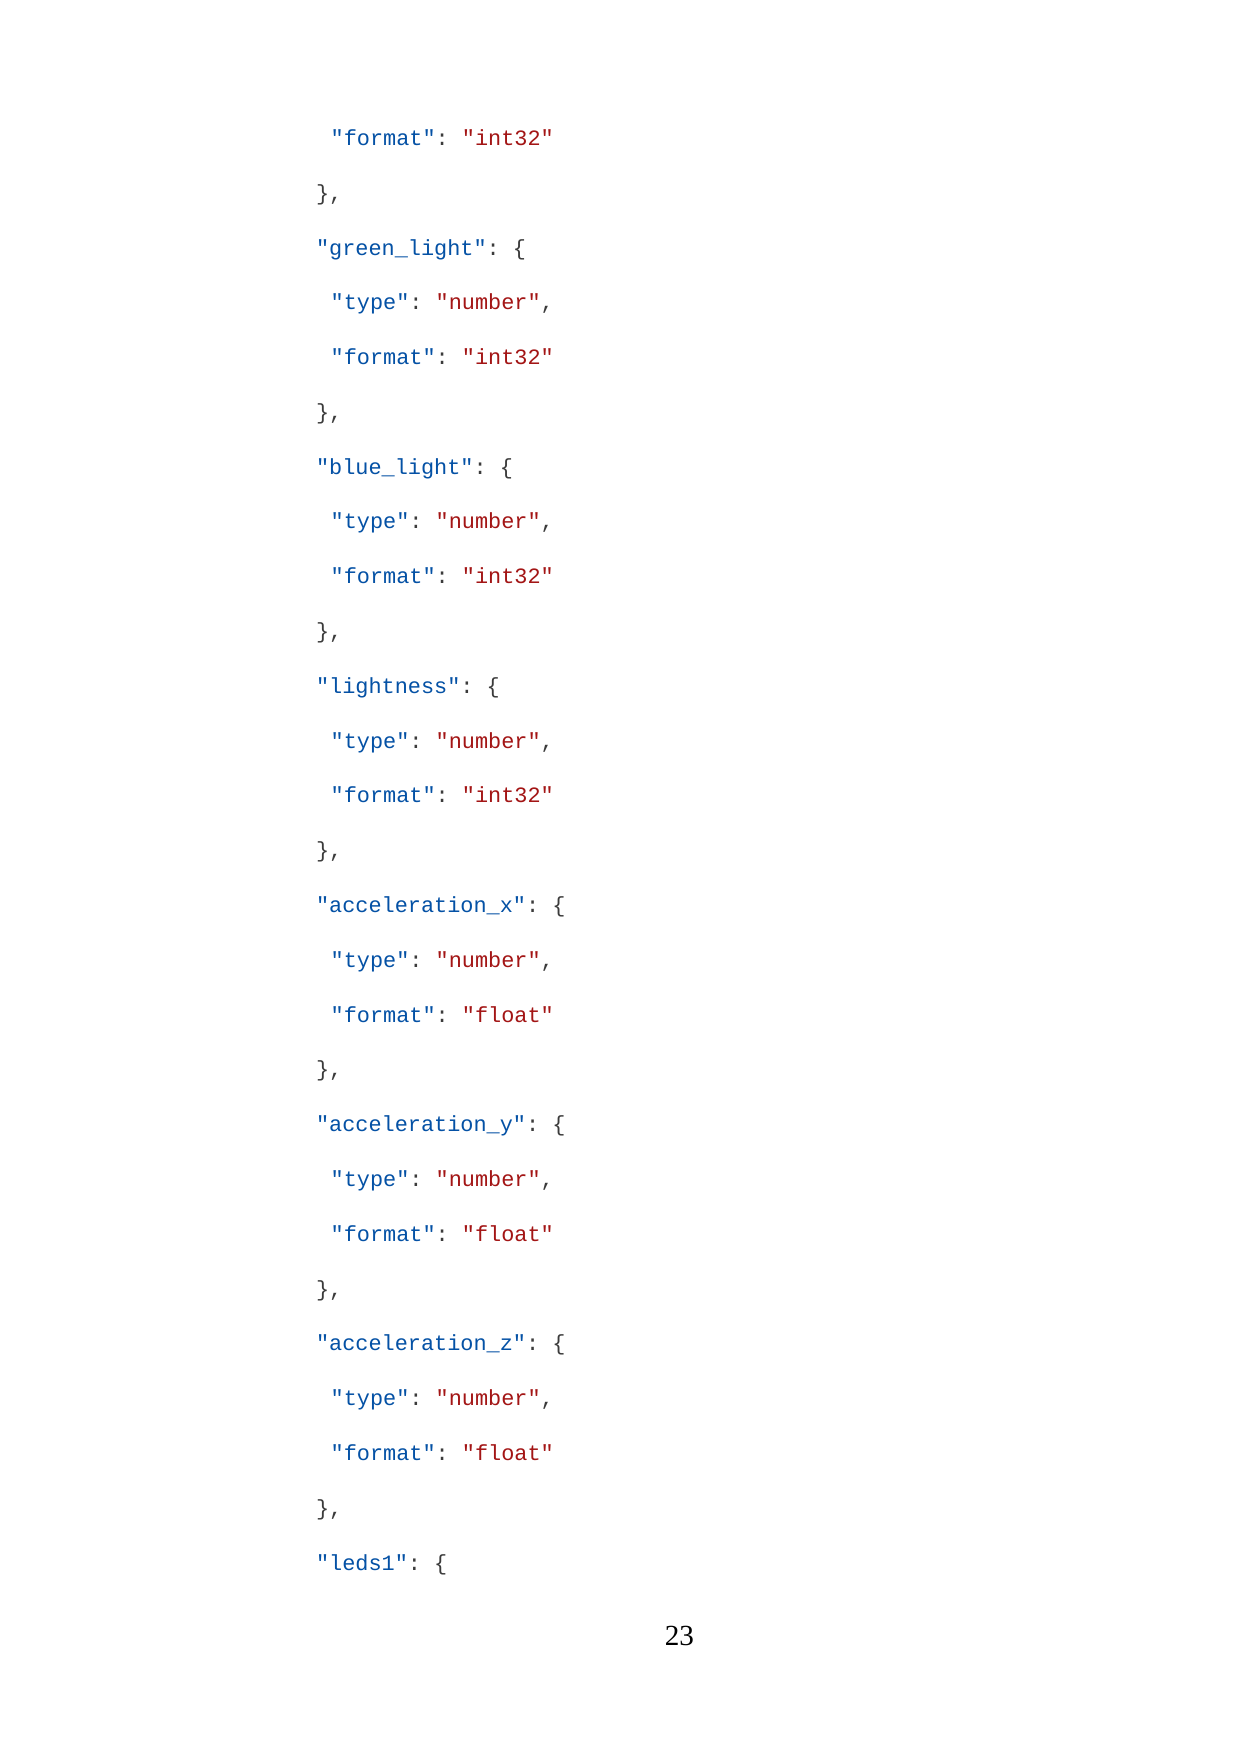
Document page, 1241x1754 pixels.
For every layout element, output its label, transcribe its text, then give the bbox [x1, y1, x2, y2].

text }, [177, 830, 1181, 864]
text }, [177, 173, 1181, 207]
text }, [177, 392, 1181, 426]
text "type": "number", [177, 282, 1181, 316]
text "type": "number", [177, 721, 1181, 755]
text "type": "number", [177, 1378, 1181, 1412]
text "acceleration_z": { [177, 1323, 1181, 1357]
text "leds1": { [177, 1543, 1181, 1577]
text "format": "float" [177, 995, 1181, 1029]
text "format": "int32" [177, 556, 1181, 590]
text "format": "float" [177, 1214, 1181, 1248]
text "acceleration_x": { [177, 885, 1181, 919]
text }, [177, 1049, 1181, 1083]
text }, [177, 1269, 1181, 1303]
text "type": "number", [177, 940, 1181, 974]
text "type": "number", [177, 502, 1181, 536]
text "type": "number", [177, 1159, 1181, 1193]
text "format": "int32" [177, 118, 1181, 152]
text }, [177, 1488, 1181, 1522]
text "blue_light": { [177, 447, 1181, 481]
text "format": "int32" [177, 776, 1181, 809]
text "acceleration_y": { [177, 1104, 1181, 1138]
text "lightness": { [177, 666, 1181, 700]
text "format": "float" [177, 1433, 1181, 1467]
text "format": "int32" [177, 337, 1181, 371]
text "green_light": { [177, 228, 1181, 262]
text }, [177, 611, 1181, 645]
